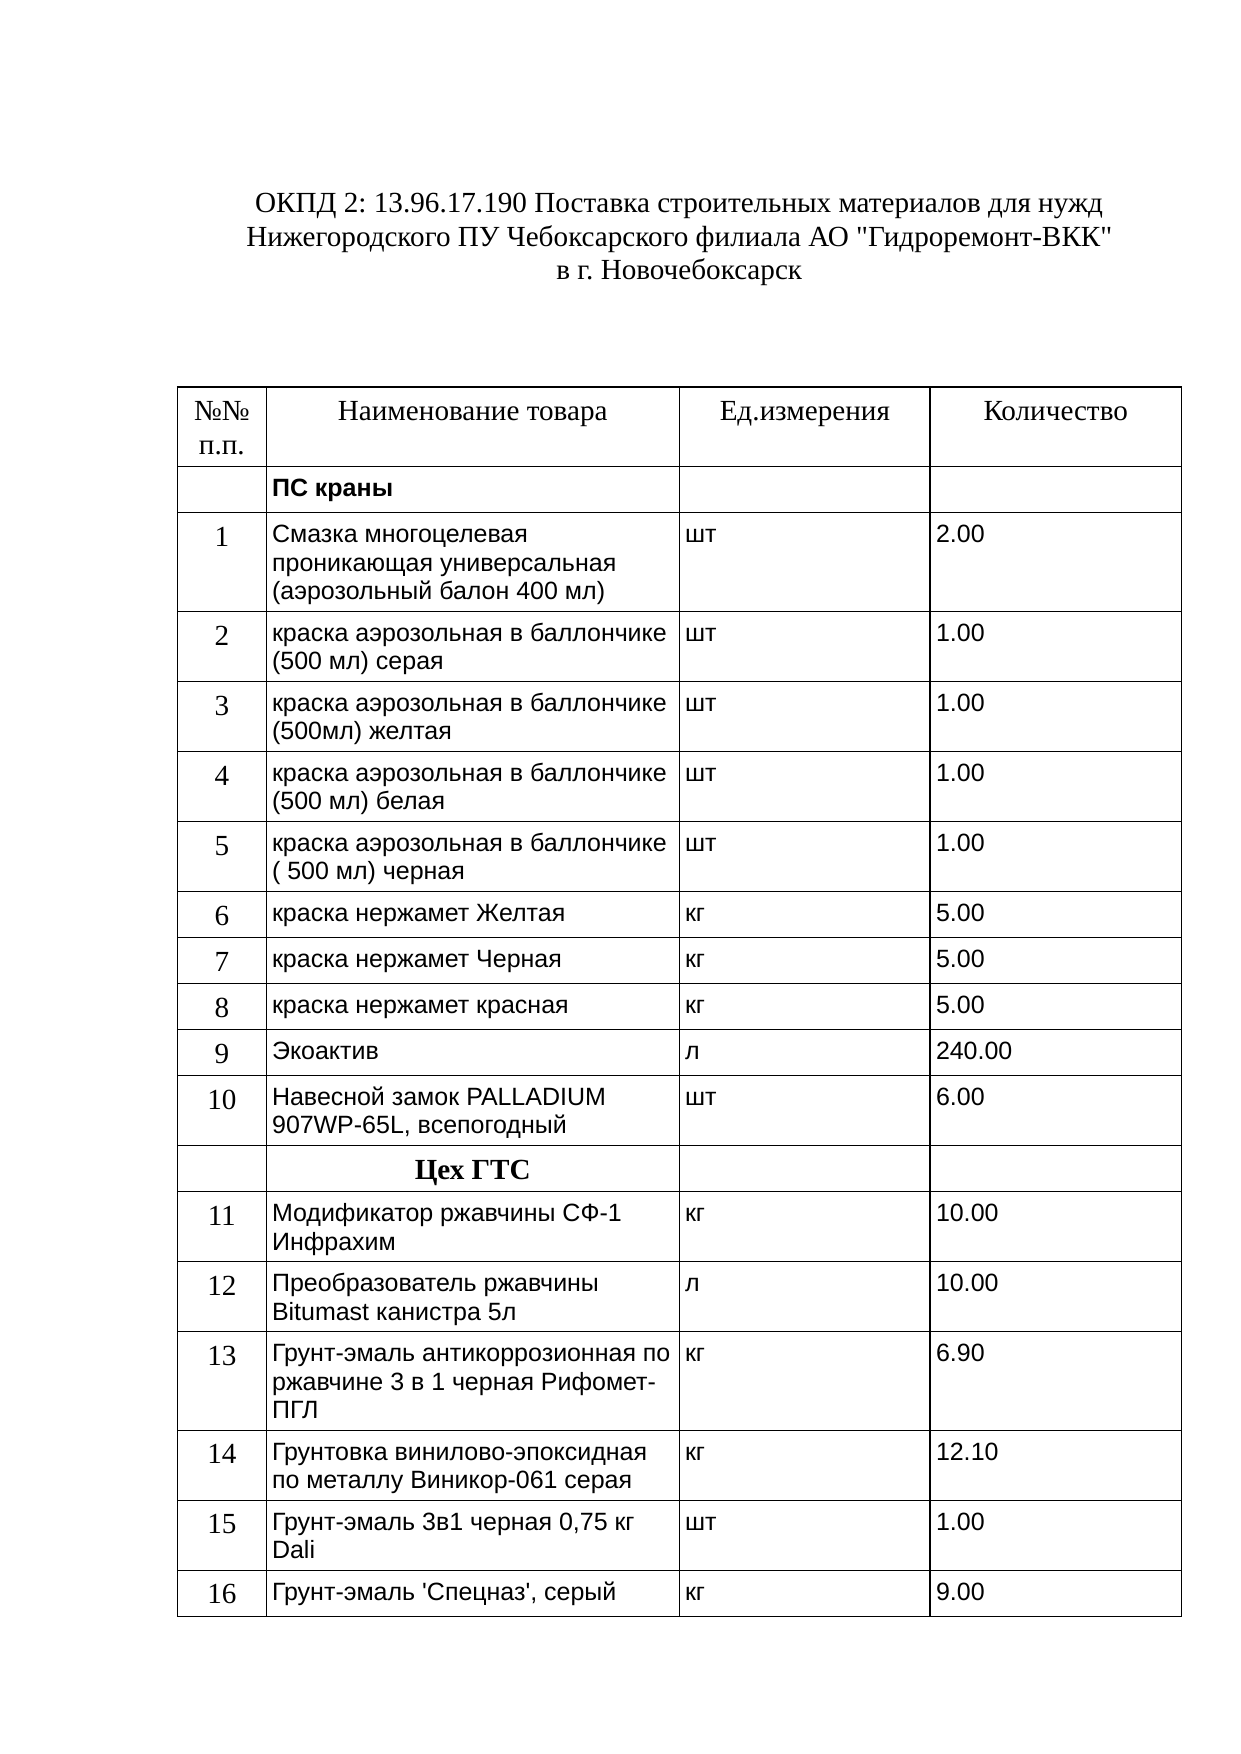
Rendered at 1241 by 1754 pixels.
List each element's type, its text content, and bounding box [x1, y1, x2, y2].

table_cell кг [680, 938, 929, 983]
table_cell Смазка многоцелевая проникающая универсальная (аэрозольный балон 400 мл) [267, 513, 679, 611]
text в г. Новочебоксарск [177, 252, 1181, 286]
table_cell 5 [178, 822, 266, 891]
table_cell 1,00 [931, 822, 1181, 891]
table_cell кг [680, 984, 929, 1029]
table_cell 6 [178, 892, 266, 937]
table_cell 1 [178, 513, 266, 611]
table_cell [931, 467, 1181, 512]
table_cell 1,00 [931, 1501, 1181, 1570]
table_cell 2 [178, 612, 266, 681]
table_cell л [680, 1030, 929, 1075]
table_cell Модификатор ржавчины СФ-1 Инфрахим [267, 1192, 679, 1261]
table_cell шт [680, 752, 929, 821]
table_cell 16 [178, 1571, 266, 1616]
table_cell [680, 1146, 929, 1191]
table_cell 5,00 [931, 938, 1181, 983]
table_cell кг [680, 1192, 929, 1261]
table_cell кг [680, 1332, 929, 1430]
table_cell 9 [178, 1030, 266, 1075]
table_cell краска нержамет Желтая [267, 892, 679, 937]
table_cell 10 [178, 1076, 266, 1145]
table_header Наименование товара [267, 388, 679, 466]
table_cell [178, 467, 266, 512]
table_cell шт [680, 682, 929, 751]
table_header Количество [931, 388, 1181, 466]
table_cell краска аэрозольная в баллончике (500 мл) серая [267, 612, 679, 681]
table_cell 1,00 [931, 752, 1181, 821]
table_cell л [680, 1262, 929, 1331]
table_cell 10,00 [931, 1192, 1181, 1261]
table_cell шт [680, 822, 929, 891]
table_cell краска аэрозольная в баллончике (500 мл) белая [267, 752, 679, 821]
table_cell краска аэрозольная в баллончике ( 500 мл) черная [267, 822, 679, 891]
table_cell 11 [178, 1192, 266, 1261]
table_cell 5,00 [931, 892, 1181, 937]
table_cell 6,00 [931, 1076, 1181, 1145]
table_cell Грунт-эмаль антикоррозионная по ржавчине 3 в 1 черная Рифомет-ПГЛ [267, 1332, 679, 1430]
table_cell 2,00 [931, 513, 1181, 611]
text ОКПД 2: 13.96.17.190 Поставка строительных материалов для нужд Нижегородского ПУ Чебоксарского филиала АО "Гидроремонт-ВКК" [177, 185, 1181, 252]
table_cell 6,90 [931, 1332, 1181, 1430]
table_cell Цех ГТС [267, 1146, 679, 1191]
table_cell [931, 1146, 1181, 1191]
table_cell [680, 467, 929, 512]
table_cell Навесной замок PALLADIUM 907WP-65L, всепогодный [267, 1076, 679, 1145]
table_cell 5,00 [931, 984, 1181, 1029]
table_cell ПС краны [267, 467, 679, 512]
table_cell краска нержамет красная [267, 984, 679, 1029]
table_cell Грунт-эмаль 'Спецназ', серый [267, 1571, 679, 1616]
table_cell краска аэрозольная в баллончике (500мл) желтая [267, 682, 679, 751]
table_cell 240,00 [931, 1030, 1181, 1075]
table_cell 8 [178, 984, 266, 1029]
table_cell кг [680, 1571, 929, 1616]
table_cell 15 [178, 1501, 266, 1570]
table_header Ед.измерения [680, 388, 929, 466]
table_cell Экоактив [267, 1030, 679, 1075]
table_header №№ п.п. [178, 388, 266, 466]
table_cell 12 [178, 1262, 266, 1331]
table_cell шт [680, 1076, 929, 1145]
table_cell 9,00 [931, 1571, 1181, 1616]
table_cell 13 [178, 1332, 266, 1430]
table_cell [178, 1146, 266, 1191]
table_cell 7 [178, 938, 266, 983]
table_cell 12,10 [931, 1431, 1181, 1500]
table_cell шт [680, 513, 929, 611]
table_cell кг [680, 892, 929, 937]
table_cell кг [680, 1431, 929, 1500]
table_cell краска нержамет Черная [267, 938, 679, 983]
table_cell 10,00 [931, 1262, 1181, 1331]
table_cell 3 [178, 682, 266, 751]
table_cell 4 [178, 752, 266, 821]
table_cell 1,00 [931, 682, 1181, 751]
table_cell Преобразователь ржавчины Bitumast канистра 5л [267, 1262, 679, 1331]
table_cell 1,00 [931, 612, 1181, 681]
table_cell 14 [178, 1431, 266, 1500]
table_cell шт [680, 612, 929, 681]
table_cell Грунтовка винилово-эпоксидная по металлу Виникор-061 серая [267, 1431, 679, 1500]
table_cell шт [680, 1501, 929, 1570]
table_cell Грунт-эмаль 3в1 черная 0,75 кг Dali [267, 1501, 679, 1570]
